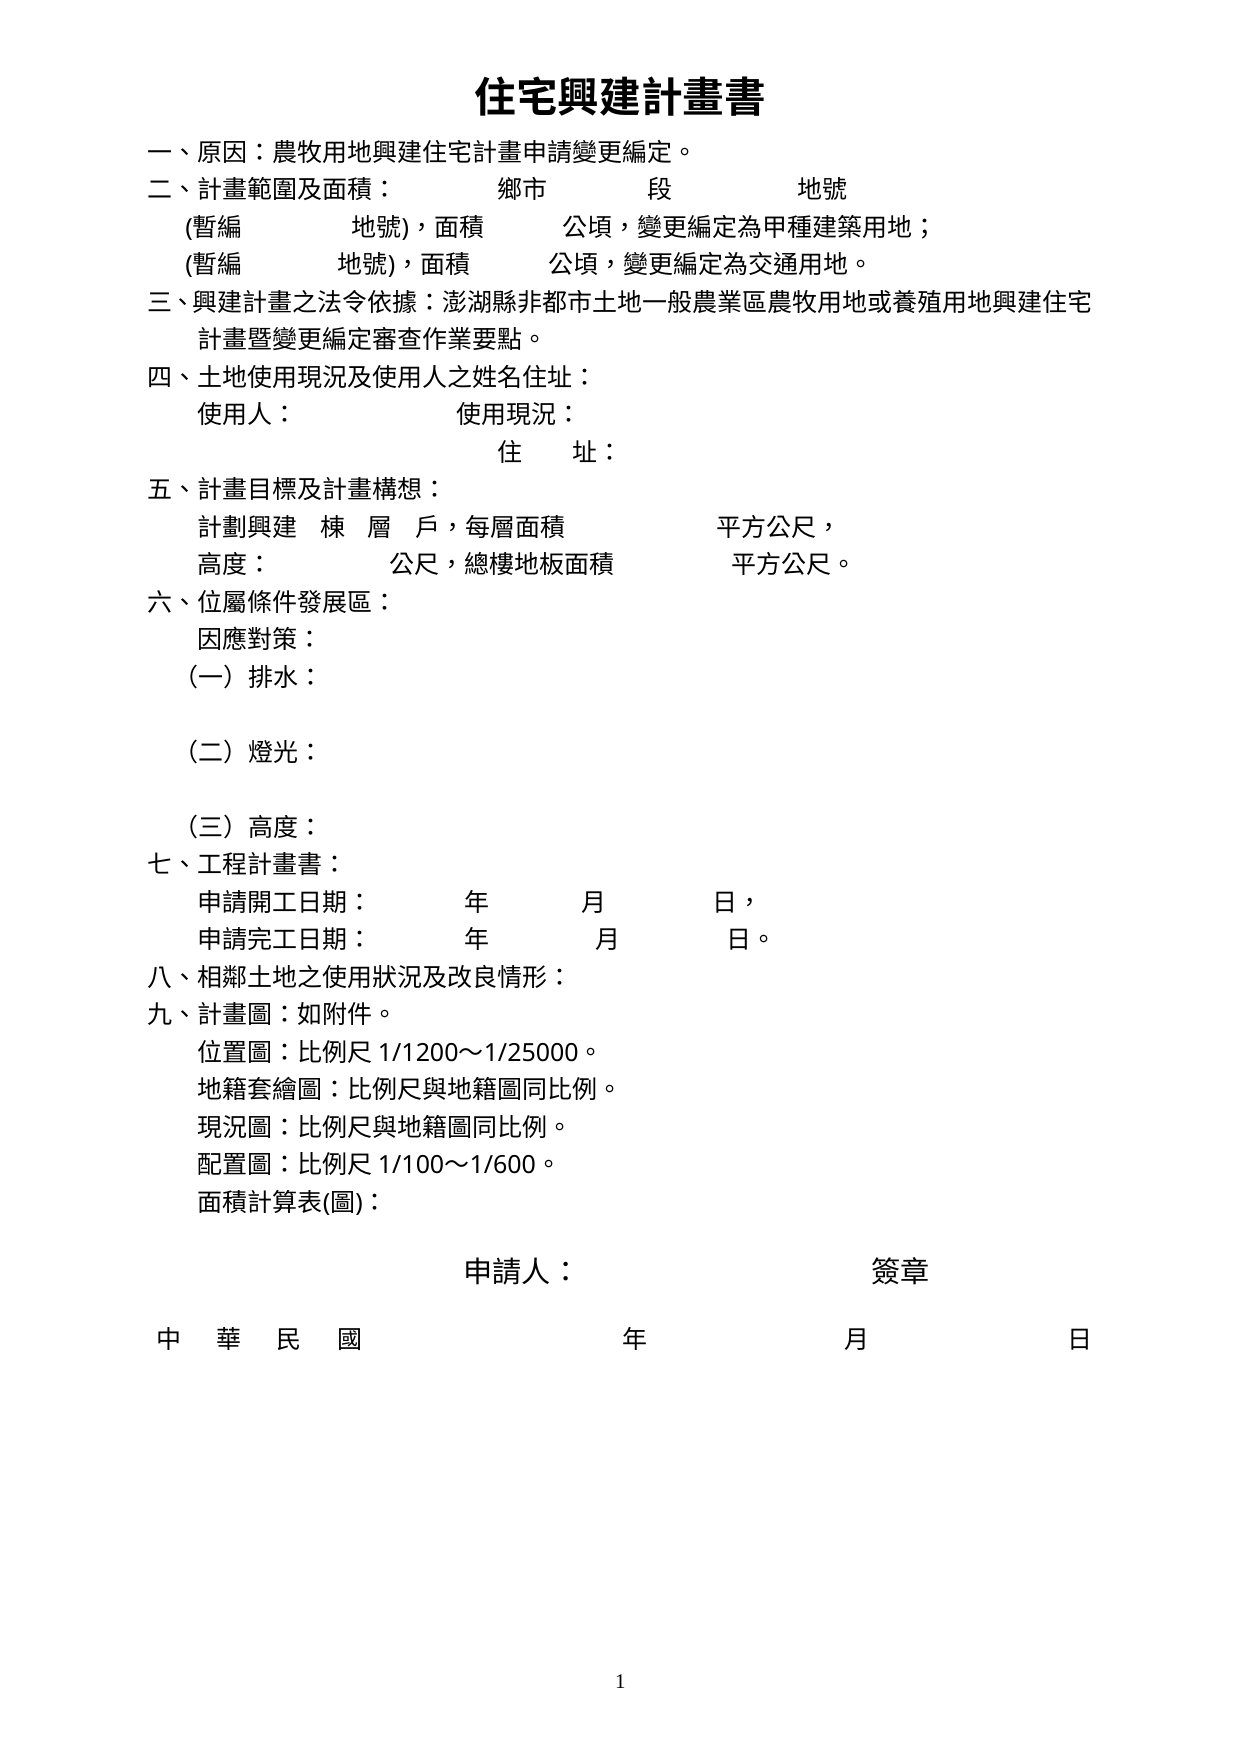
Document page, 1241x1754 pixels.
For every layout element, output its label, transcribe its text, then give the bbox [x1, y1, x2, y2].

text 九、計畫圖：如附件。 [148, 994, 1092, 1032]
text （二）燈光： [148, 732, 1092, 769]
text 申請完工日期： 年 月 日。 [185, 919, 1092, 957]
text 二、計畫範圍及面積： 鄉市 段 地號 [148, 169, 1092, 207]
text 一、原因：農牧用地興建住宅計畫申請變更編定。 [148, 132, 1092, 169]
text （三）高度： [148, 807, 1092, 844]
text 六、位屬條件發展區： [148, 582, 1092, 619]
text 因應對策： [148, 619, 1092, 657]
text 八、相鄰土地之使用狀況及改良情形： [148, 957, 1092, 994]
text 使用人： 使用現況： [185, 394, 1092, 432]
text 位置圖：比例尺1/1200～1/25000。 [198, 1032, 1092, 1069]
text (暫編 地號)，面積 公頃，變更編定為交通用地。 [185, 244, 1092, 282]
text 三、興建計畫之法令依據：澎湖縣非都市土地一般農業區農牧用地或養殖用地興建住宅計畫暨變更編定審查作業要點。 [148, 282, 1092, 357]
text 面積計算表(圖)： [198, 1182, 1092, 1219]
text 五、計畫目標及計畫構想： [148, 469, 1092, 507]
text 地籍套繪圖：比例尺與地籍圖同比例。 [198, 1069, 1092, 1107]
text 七、工程計畫書： [148, 844, 1092, 882]
text 計劃興建 棟 層 戶，每層面積 平方公尺， [185, 507, 1092, 544]
text 高度： 公尺，總樓地板面積 平方公尺。 [185, 544, 1092, 582]
text 申請開工日期： 年 月 日， [185, 882, 1092, 919]
text 申請人： 簽章 [463, 1232, 1092, 1307]
text 現況圖：比例尺與地籍圖同比例。 [198, 1107, 1092, 1144]
text 四、土地使用現況及使用人之姓名住址： [148, 357, 1092, 394]
text 住 址： [148, 432, 1092, 469]
text (暫編 地號)，面積 公頃，變更編定為甲種建築用地； [185, 207, 1092, 244]
text 配置圖：比例尺1/100～1/600。 [198, 1144, 1092, 1182]
text 中華民國 年 月 日 [156, 1319, 1092, 1357]
text 住宅興建計畫書 [148, 57, 1092, 132]
text （一）排水： [148, 657, 1092, 694]
